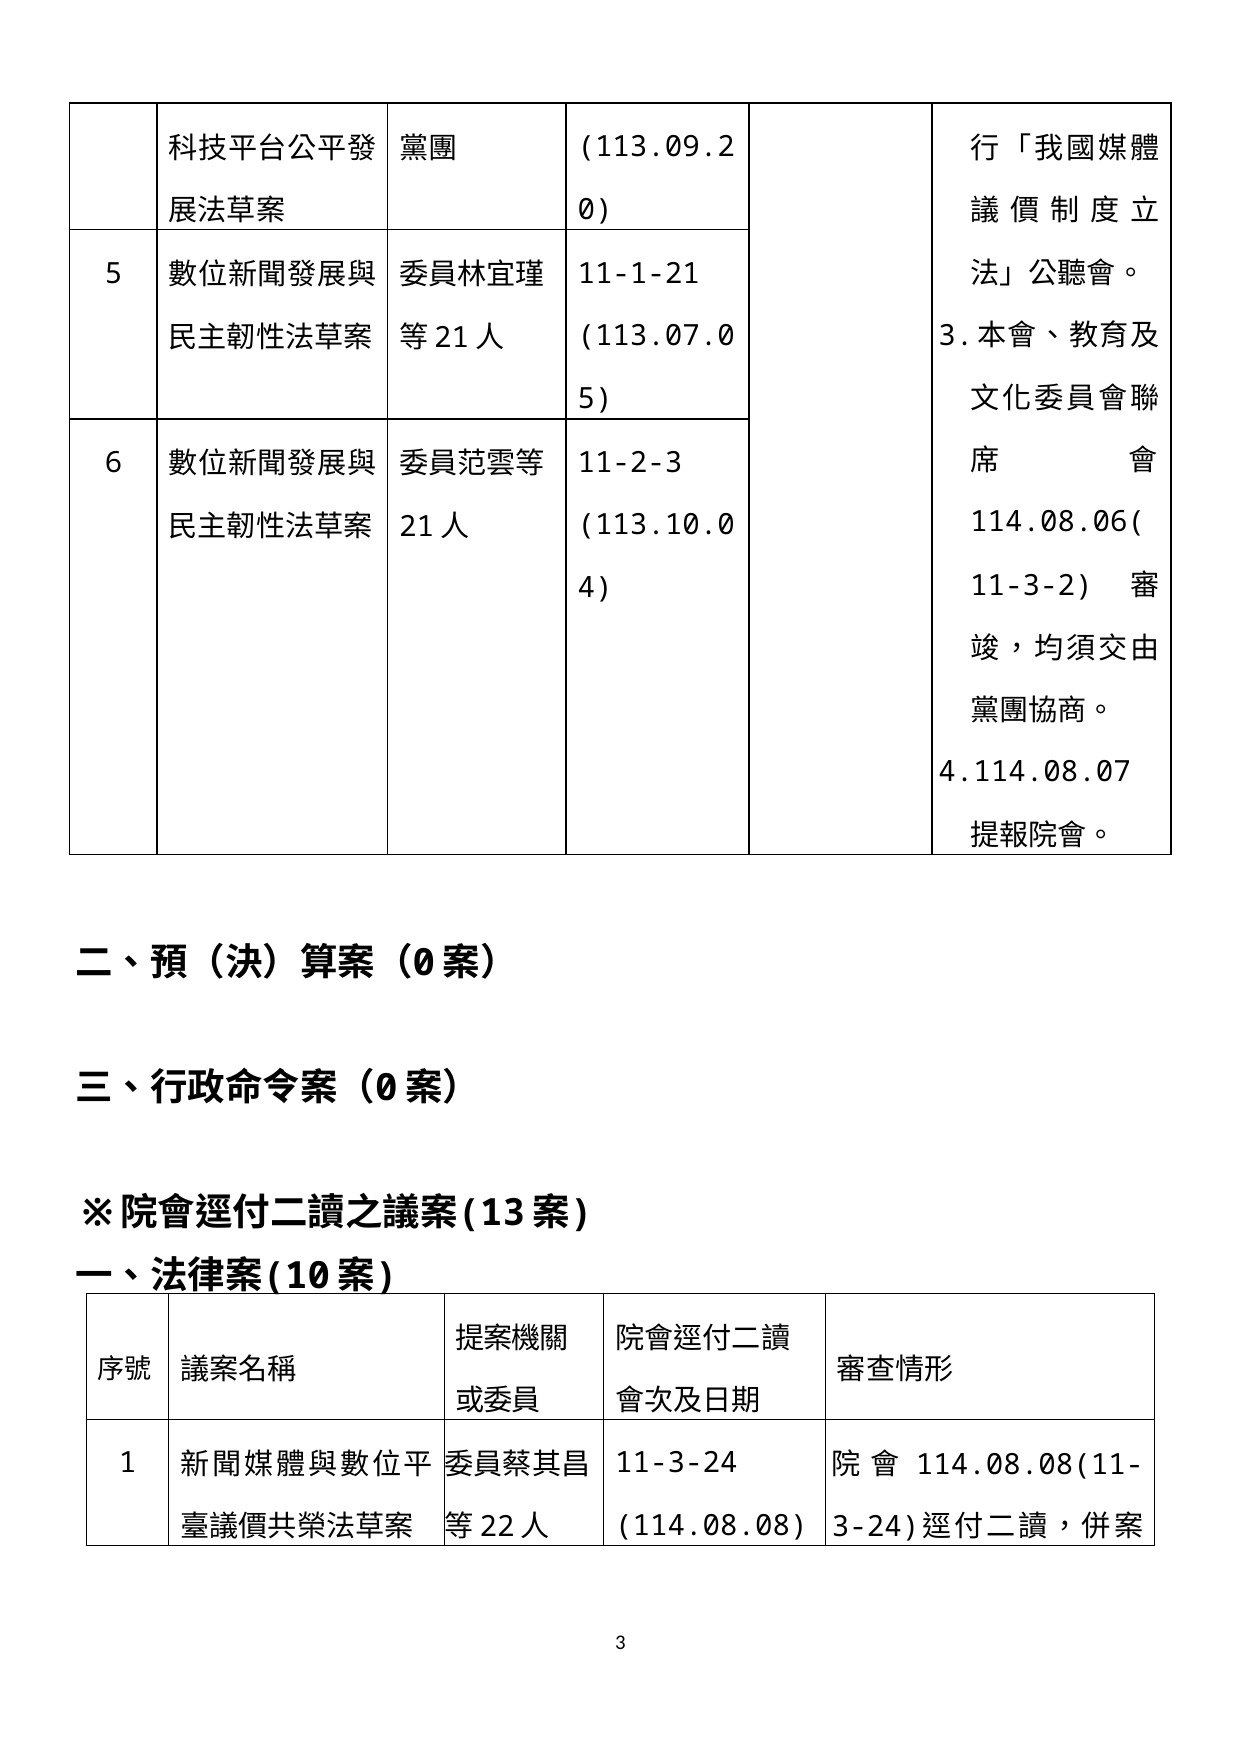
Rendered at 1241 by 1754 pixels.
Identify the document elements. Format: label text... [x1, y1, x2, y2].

table_cell 委員蔡其昌等22人 [445, 1420, 603, 1545]
table_cell 委員范雲等21人 [388, 420, 565, 854]
table_cell 6 [70, 420, 156, 854]
table_cell 數位新聞發展與民主韌性法草案 [158, 420, 387, 854]
table_header 序號 [87, 1294, 168, 1419]
subtitle ※院會逕付二讀之議案(13案) [75, 1168, 1165, 1230]
table_cell 1 [87, 1420, 168, 1545]
table_header 院會逕付二讀會次及日期 [604, 1294, 825, 1419]
table_header 審查情形 [826, 1294, 1154, 1419]
table_cell [750, 104, 931, 854]
table_cell 11-3-24 (114.08.08) [604, 1420, 825, 1545]
table_cell 新聞媒體與數位平臺議價共榮法草案 [169, 1420, 444, 1545]
table_cell 科技平台公平發展法草案 [158, 104, 387, 229]
table_cell 11-2-3 (113.10.04) [567, 420, 748, 854]
table_header 議案名稱 [169, 1294, 444, 1419]
table_cell 11-1-21 (113.07.05) [567, 230, 748, 418]
table_cell 行「我國媒體議價制度立法」公聽會。 3.本會、教育及文化委員會聯席會114.08.06(11-3-2)審竣，均須交由黨團協商。 4.114.08.07提報院會。 [933, 104, 1170, 854]
table_cell [70, 104, 156, 229]
table_header 提案機關或委員 [445, 1294, 603, 1419]
table_cell 5 [70, 230, 156, 418]
subtitle 三、行政命令案（0案） [75, 1043, 1165, 1105]
table_cell 委員林宜瑾等21人 [388, 230, 565, 418]
table_cell 數位新聞發展與民主韌性法草案 [158, 230, 387, 418]
table_cell 黨團 [388, 104, 565, 229]
subtitle 二、預（決）算案（0案） [75, 918, 1165, 980]
table_cell 院會114.08.08(11-3-24)逕付二讀，併案 [826, 1420, 1154, 1545]
subtitle 一、法律案(10案) [75, 1230, 1165, 1293]
table_cell (113.09.20) [567, 104, 748, 229]
